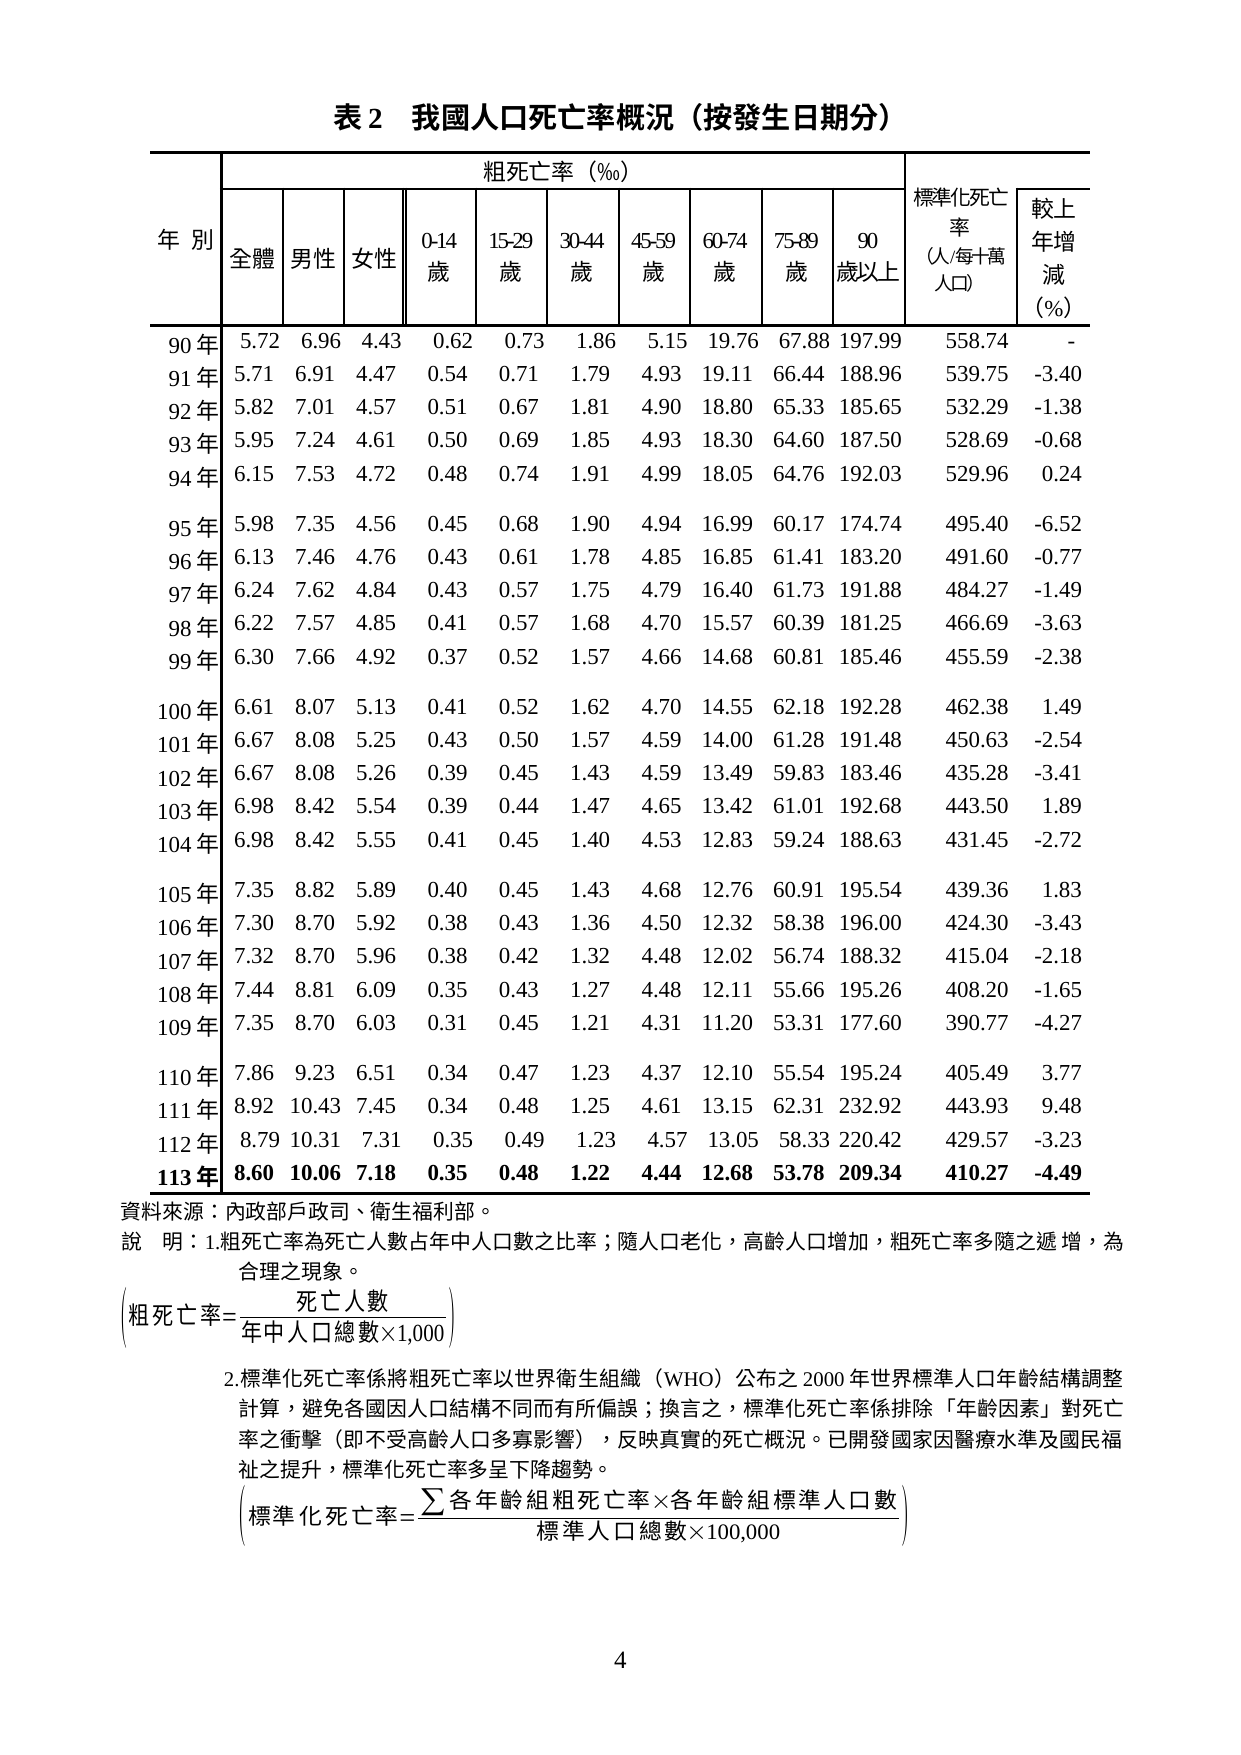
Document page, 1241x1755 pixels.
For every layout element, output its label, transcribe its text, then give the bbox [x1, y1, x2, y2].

table_cell 7.35 [283, 510, 344, 543]
table_cell 405.49 [905, 1059, 1017, 1092]
table_cell 1.86 [547, 327, 619, 360]
table_cell 8.79 [223, 1126, 283, 1159]
table_cell 62.31 [762, 1093, 833, 1126]
table_cell 4.93 [619, 360, 690, 393]
table_cell 4.70 [619, 610, 690, 643]
table_cell 12.11 [690, 976, 762, 1009]
table_cell 0.45 [476, 826, 547, 876]
table_cell 4.99 [619, 460, 690, 510]
table_cell 61.28 [762, 726, 833, 759]
table_cell 0.71 [476, 360, 547, 393]
table_cell 4.47 [344, 360, 404, 393]
table_cell 59.83 [762, 759, 833, 793]
table_cell 5.92 [344, 909, 404, 942]
table_cell 90 歲以上 [834, 190, 904, 323]
table_cell 192.68 [833, 793, 904, 826]
table_cell 4.37 [619, 1059, 690, 1092]
table_cell 181.25 [833, 610, 904, 643]
table_cell 192.28 [833, 693, 904, 726]
table_cell 1.89 [1017, 793, 1090, 826]
table_cell 209.34 [833, 1159, 904, 1192]
table_cell 66.44 [762, 360, 833, 393]
table_cell 1.40 [547, 826, 619, 876]
table_cell 12.02 [690, 943, 762, 976]
table_cell 1.36 [547, 909, 619, 942]
table_cell 4.84 [344, 576, 404, 609]
table_cell 106年 [150, 909, 220, 942]
table_cell 1.25 [547, 1093, 619, 1126]
table_cell 18.80 [690, 393, 762, 426]
table_cell 6.61 [223, 693, 283, 726]
table_cell -2.18 [1017, 943, 1090, 976]
table_cell 5.15 [619, 327, 690, 360]
text 2.標準化死亡率係將粗死亡率以世界衛生組織（WHO）公布之2000年世界標準人口年齡結構調整計算，避免各國因人口結構不同而有所偏誤；換言之，標準化死亡率係排除「年齡因素」對死亡率之衝擊（即不受高齡人口多寡影響），反映真實的死亡概況。已開發國家因醫療水準及國民福祉之提升，標準化死亡率多呈下降趨勢。 [224, 1362, 1124, 1483]
table_cell 55.54 [762, 1059, 833, 1092]
table_cell 1.47 [547, 793, 619, 826]
table_cell 55.66 [762, 976, 833, 1009]
table_cell 8.70 [283, 1009, 344, 1059]
table_cell 62.18 [762, 693, 833, 726]
table_cell 0.45 [476, 759, 547, 793]
table_cell 0.38 [404, 909, 476, 942]
table_cell 4.48 [619, 976, 690, 1009]
table_cell 101年 [150, 726, 220, 759]
table_cell 1.21 [547, 1009, 619, 1059]
table_cell 0.39 [404, 759, 476, 793]
table_cell 105年 [150, 876, 220, 909]
table_cell 0.69 [476, 426, 547, 459]
table_cell 13.15 [690, 1093, 762, 1126]
table_cell 6.91 [283, 360, 344, 393]
table_cell 60-74 歲 [691, 190, 761, 323]
table_cell 1.81 [547, 393, 619, 426]
table_cell 0.34 [404, 1093, 476, 1126]
table_cell 8.70 [283, 909, 344, 942]
table_cell 12.32 [690, 909, 762, 942]
table_cell 0.45 [476, 876, 547, 909]
table_cell 8.08 [283, 759, 344, 793]
table_cell 60.91 [762, 876, 833, 909]
table_cell 4.79 [619, 576, 690, 609]
table_cell 185.46 [833, 643, 904, 693]
table_cell 443.50 [905, 793, 1017, 826]
table_cell 111年 [150, 1093, 220, 1126]
table_cell 174.74 [833, 510, 904, 543]
table_cell 6.67 [223, 759, 283, 793]
table_cell 439.36 [905, 876, 1017, 909]
table_cell 6.03 [344, 1009, 404, 1059]
table_cell -3.43 [1017, 909, 1090, 942]
table_cell 93年 [150, 426, 220, 459]
table_cell 4.76 [344, 543, 404, 576]
table_cell 4.48 [619, 943, 690, 976]
table_cell 1.62 [547, 693, 619, 726]
table_cell -0.68 [1017, 426, 1090, 459]
table_cell 53.78 [762, 1159, 833, 1192]
table_cell 197.99 [833, 327, 904, 360]
table_cell 5.54 [344, 793, 404, 826]
table_cell 99年 [150, 643, 220, 693]
table_cell 60.39 [762, 610, 833, 643]
table_cell 1.49 [1017, 693, 1090, 726]
table_cell 443.93 [905, 1093, 1017, 1126]
table_cell 64.60 [762, 426, 833, 459]
table_cell 1.68 [547, 610, 619, 643]
table_cell 較上年增減 （%） [1018, 190, 1090, 323]
table_cell 4.92 [344, 643, 404, 693]
table_cell -3.63 [1017, 610, 1090, 643]
table_cell 7.35 [223, 876, 283, 909]
table_cell 1.78 [547, 543, 619, 576]
table_cell 0.74 [476, 460, 547, 510]
table_header [1017, 154, 1090, 187]
table_cell 19.76 [690, 327, 762, 360]
table_cell 188.63 [833, 826, 904, 876]
table_cell 5.95 [223, 426, 283, 459]
table_cell 415.04 [905, 943, 1017, 976]
table_cell 390.77 [905, 1009, 1017, 1059]
table_cell 0.39 [404, 793, 476, 826]
table_cell 0.45 [476, 1009, 547, 1059]
table_cell 0.61 [476, 543, 547, 576]
table_cell 466.69 [905, 610, 1017, 643]
table_cell 0.43 [404, 576, 476, 609]
table_cell 4.53 [619, 826, 690, 876]
table_cell 95年 [150, 510, 220, 543]
table_cell 177.60 [833, 1009, 904, 1059]
table_cell 5.82 [223, 393, 283, 426]
table_cell 183.46 [833, 759, 904, 793]
table_cell 6.22 [223, 610, 283, 643]
table_cell 4.72 [344, 460, 404, 510]
table_cell 67.88 [762, 327, 833, 360]
table_cell 0.68 [476, 510, 547, 543]
table_cell 5.96 [344, 943, 404, 976]
table_cell 1.91 [547, 460, 619, 510]
table_cell 6.15 [223, 460, 283, 510]
table_cell 12.10 [690, 1059, 762, 1092]
text 說明：1.粗死亡率為死亡人數占年中人口數之比率；隨人口老化，高齡人口增加，粗死亡率多隨之遞增，為合理之現象。 [121, 1225, 1124, 1286]
table_cell 532.29 [905, 393, 1017, 426]
table_cell 7.35 [223, 1009, 283, 1059]
table_cell 192.03 [833, 460, 904, 510]
table_cell 0.67 [476, 393, 547, 426]
table_cell 1.22 [547, 1159, 619, 1192]
table_cell 112年 [150, 1126, 220, 1159]
table_cell 94年 [150, 460, 220, 510]
table_cell 1.79 [547, 360, 619, 393]
table_cell 9.23 [283, 1059, 344, 1092]
table_cell 4.43 [344, 327, 404, 360]
table_cell 6.98 [223, 793, 283, 826]
table_cell 100年 [150, 693, 220, 726]
table_cell 0.35 [404, 1159, 476, 1192]
table_cell 1.85 [547, 426, 619, 459]
table_cell 58.38 [762, 909, 833, 942]
table_header 粗死亡率（‰） [223, 154, 904, 187]
text 表2 我國人口死亡率概況（按發生日期分） [150, 89, 1090, 139]
table_cell 0.57 [476, 576, 547, 609]
table_cell 0.40 [404, 876, 476, 909]
table_cell 103年 [150, 793, 220, 826]
table_cell 13.05 [690, 1126, 762, 1159]
table_cell 195.26 [833, 976, 904, 1009]
table_cell 6.09 [344, 976, 404, 1009]
table_cell 61.41 [762, 543, 833, 576]
table_cell 14.55 [690, 693, 762, 726]
table_cell 1.75 [547, 576, 619, 609]
table_cell 450.63 [905, 726, 1017, 759]
table_cell 220.42 [833, 1126, 904, 1159]
table_cell 98年 [150, 610, 220, 643]
table_cell 6.96 [283, 327, 344, 360]
table_cell 1.32 [547, 943, 619, 976]
table_cell 188.96 [833, 360, 904, 393]
table_cell 1.23 [547, 1059, 619, 1092]
table_cell 4.65 [619, 793, 690, 826]
table_cell 4.90 [619, 393, 690, 426]
table_cell 16.85 [690, 543, 762, 576]
table_cell 195.54 [833, 876, 904, 909]
table_cell -6.52 [1017, 510, 1090, 543]
table_cell 195.24 [833, 1059, 904, 1092]
table_cell 10.06 [283, 1159, 344, 1192]
table_cell 0.47 [476, 1059, 547, 1092]
table_cell 102年 [150, 759, 220, 793]
table_cell 462.38 [905, 693, 1017, 726]
table_cell 16.40 [690, 576, 762, 609]
table_cell 4.61 [344, 426, 404, 459]
table_cell 1.83 [1017, 876, 1090, 909]
table_cell 188.32 [833, 943, 904, 976]
table_cell 0.54 [404, 360, 476, 393]
table_cell 4.31 [619, 1009, 690, 1059]
table_cell 0.57 [476, 610, 547, 643]
table_cell 0.50 [404, 426, 476, 459]
table_cell 12.76 [690, 876, 762, 909]
table_cell 3.77 [1017, 1059, 1090, 1092]
table_cell 0.38 [404, 943, 476, 976]
table_cell 0.35 [404, 976, 476, 1009]
table_cell 7.24 [283, 426, 344, 459]
table_cell 185.65 [833, 393, 904, 426]
table_cell 539.75 [905, 360, 1017, 393]
table_cell 0.42 [476, 943, 547, 976]
table_cell 455.59 [905, 643, 1017, 693]
table_cell 7.66 [283, 643, 344, 693]
table_cell 495.40 [905, 510, 1017, 543]
table_cell 183.20 [833, 543, 904, 576]
table_cell 0.41 [404, 826, 476, 876]
table_cell 6.30 [223, 643, 283, 693]
table_cell 4.93 [619, 426, 690, 459]
table_cell 107年 [150, 943, 220, 976]
table_cell 全體 [223, 190, 282, 323]
table_cell 0.43 [476, 976, 547, 1009]
table_cell 14.00 [690, 726, 762, 759]
table_cell 60.17 [762, 510, 833, 543]
table_cell 484.27 [905, 576, 1017, 609]
table_cell 113年 [150, 1159, 220, 1192]
table_cell 0.50 [476, 726, 547, 759]
table_cell 5.89 [344, 876, 404, 909]
table_cell 1.23 [547, 1126, 619, 1159]
table_cell 0.43 [404, 543, 476, 576]
table_cell 1.90 [547, 510, 619, 543]
table_cell 61.73 [762, 576, 833, 609]
table_cell 187.50 [833, 426, 904, 459]
table_cell 108年 [150, 976, 220, 1009]
table_cell 0.44 [476, 793, 547, 826]
table_cell 91年 [150, 360, 220, 393]
table_cell 424.30 [905, 909, 1017, 942]
table_cell 8.07 [283, 693, 344, 726]
table_cell 15.57 [690, 610, 762, 643]
table_cell -4.49 [1017, 1159, 1090, 1192]
table_cell -2.54 [1017, 726, 1090, 759]
table_cell 0.73 [476, 327, 547, 360]
table_cell -3.23 [1017, 1126, 1090, 1159]
table_cell 7.30 [223, 909, 283, 942]
table_header 標準化死亡率 （人/每十萬人口） [906, 154, 1017, 323]
table_cell 5.55 [344, 826, 404, 876]
table_cell 0.52 [476, 693, 547, 726]
table_cell 7.53 [283, 460, 344, 510]
table_cell 7.01 [283, 393, 344, 426]
table_cell 4.70 [619, 693, 690, 726]
table_cell 4.85 [619, 543, 690, 576]
table_cell - [1017, 327, 1090, 360]
table_cell 4.50 [619, 909, 690, 942]
table_cell 10.31 [283, 1126, 344, 1159]
table_cell 7.57 [283, 610, 344, 643]
table_cell 18.05 [690, 460, 762, 510]
table_cell 408.20 [905, 976, 1017, 1009]
table_cell 10.43 [283, 1093, 344, 1126]
table_cell 8.08 [283, 726, 344, 759]
table_cell 18.30 [690, 426, 762, 459]
table_cell 30-44 歲 [548, 190, 618, 323]
table_cell 0.48 [476, 1093, 547, 1126]
table_cell -4.27 [1017, 1009, 1090, 1059]
table_cell 11.20 [690, 1009, 762, 1059]
table_cell 0.45 [404, 510, 476, 543]
table_cell 6.24 [223, 576, 283, 609]
table_cell 4.57 [344, 393, 404, 426]
table_cell 104年 [150, 826, 220, 876]
table_cell 14.68 [690, 643, 762, 693]
table_cell 男性 [284, 190, 343, 323]
table_cell -1.49 [1017, 576, 1090, 609]
table_cell 75-89 歲 [763, 190, 832, 323]
table_cell 5.13 [344, 693, 404, 726]
table_cell 191.88 [833, 576, 904, 609]
table_cell 7.86 [223, 1059, 283, 1092]
table_cell 5.98 [223, 510, 283, 543]
table_cell 1.57 [547, 726, 619, 759]
table_cell 7.62 [283, 576, 344, 609]
table_cell 8.92 [223, 1093, 283, 1126]
table_cell 8.70 [283, 943, 344, 976]
table_cell 4.85 [344, 610, 404, 643]
table_cell -1.38 [1017, 393, 1090, 426]
table_cell 0.41 [404, 610, 476, 643]
table_cell 0.49 [476, 1126, 547, 1159]
table_cell 8.42 [283, 793, 344, 826]
table_cell 58.33 [762, 1126, 833, 1159]
table_cell 4.59 [619, 726, 690, 759]
table_cell 6.51 [344, 1059, 404, 1092]
table_cell 0.48 [476, 1159, 547, 1192]
table_cell 0.24 [1017, 460, 1090, 510]
table_cell 196.00 [833, 909, 904, 942]
table_cell 8.60 [223, 1159, 283, 1192]
table_cell 7.31 [344, 1126, 404, 1159]
table_cell 97年 [150, 576, 220, 609]
table_cell 12.83 [690, 826, 762, 876]
table_cell 6.67 [223, 726, 283, 759]
table_cell 6.13 [223, 543, 283, 576]
table_cell 4.59 [619, 759, 690, 793]
table_cell 5.71 [223, 360, 283, 393]
table_cell 64.76 [762, 460, 833, 510]
table_cell 8.81 [283, 976, 344, 1009]
table_cell 4.94 [619, 510, 690, 543]
table_cell 558.74 [905, 327, 1017, 360]
table_cell 4.66 [619, 643, 690, 693]
table_cell 12.68 [690, 1159, 762, 1192]
table_cell 56.74 [762, 943, 833, 976]
table_cell 9.48 [1017, 1093, 1090, 1126]
table_cell 5.25 [344, 726, 404, 759]
table_cell 0.41 [404, 693, 476, 726]
table_cell 232.92 [833, 1093, 904, 1126]
table_cell 19.11 [690, 360, 762, 393]
table_cell 8.82 [283, 876, 344, 909]
table_cell 491.60 [905, 543, 1017, 576]
table_cell 0.31 [404, 1009, 476, 1059]
table_cell 4.44 [619, 1159, 690, 1192]
table_cell 60.81 [762, 643, 833, 693]
table_cell -2.38 [1017, 643, 1090, 693]
table_cell 女性 [345, 190, 402, 323]
text 資料來源：內政部戶政司、衛生福利部。 [121, 1195, 1090, 1225]
table_cell 0.52 [476, 643, 547, 693]
table_cell 0.43 [404, 726, 476, 759]
table_cell 1.43 [547, 876, 619, 909]
table_cell -2.72 [1017, 826, 1090, 876]
table_cell -3.40 [1017, 360, 1090, 393]
table_cell 1.27 [547, 976, 619, 1009]
table_cell 4.56 [344, 510, 404, 543]
table_cell 90年 [150, 327, 220, 360]
table_cell -0.77 [1017, 543, 1090, 576]
table_cell -3.41 [1017, 759, 1090, 793]
table_cell 1.57 [547, 643, 619, 693]
table_cell 15-29 歲 [477, 190, 546, 323]
table_cell 16.99 [690, 510, 762, 543]
table_cell 429.57 [905, 1126, 1017, 1159]
table_cell 4.61 [619, 1093, 690, 1126]
table_cell 5.72 [223, 327, 283, 360]
table_cell -1.65 [1017, 976, 1090, 1009]
table_cell 61.01 [762, 793, 833, 826]
table_cell 0.62 [404, 327, 476, 360]
table_cell 5.26 [344, 759, 404, 793]
table_cell 53.31 [762, 1009, 833, 1059]
table_cell 7.32 [223, 943, 283, 976]
table_cell 45-59 歲 [620, 190, 689, 323]
table_cell 0.34 [404, 1059, 476, 1092]
table_cell 435.28 [905, 759, 1017, 793]
table_cell 59.24 [762, 826, 833, 876]
table_cell 528.69 [905, 426, 1017, 459]
table_cell 13.42 [690, 793, 762, 826]
table_cell 191.48 [833, 726, 904, 759]
table_cell 0.37 [404, 643, 476, 693]
table_cell 7.45 [344, 1093, 404, 1126]
table_cell 0.43 [476, 909, 547, 942]
table_cell 7.18 [344, 1159, 404, 1192]
table_cell 0.48 [404, 460, 476, 510]
table_cell 4.68 [619, 876, 690, 909]
table_header 年 別 [150, 154, 220, 323]
table_cell 65.33 [762, 393, 833, 426]
table_cell 96年 [150, 543, 220, 576]
table_cell 13.49 [690, 759, 762, 793]
table_cell 1.43 [547, 759, 619, 793]
table_cell 109年 [150, 1009, 220, 1059]
table_cell 529.96 [905, 460, 1017, 510]
table_cell 431.45 [905, 826, 1017, 876]
table_cell 7.44 [223, 976, 283, 1009]
table_cell 8.42 [283, 826, 344, 876]
table_cell 6.98 [223, 826, 283, 876]
table_cell 0-14 歲 [407, 190, 475, 323]
table_cell 410.27 [905, 1159, 1017, 1192]
table_cell 0.51 [404, 393, 476, 426]
table_cell 92年 [150, 393, 220, 426]
table_cell 0.35 [404, 1126, 476, 1159]
table_cell 7.46 [283, 543, 344, 576]
table_cell 110年 [150, 1059, 220, 1092]
table_cell 4.57 [619, 1126, 690, 1159]
